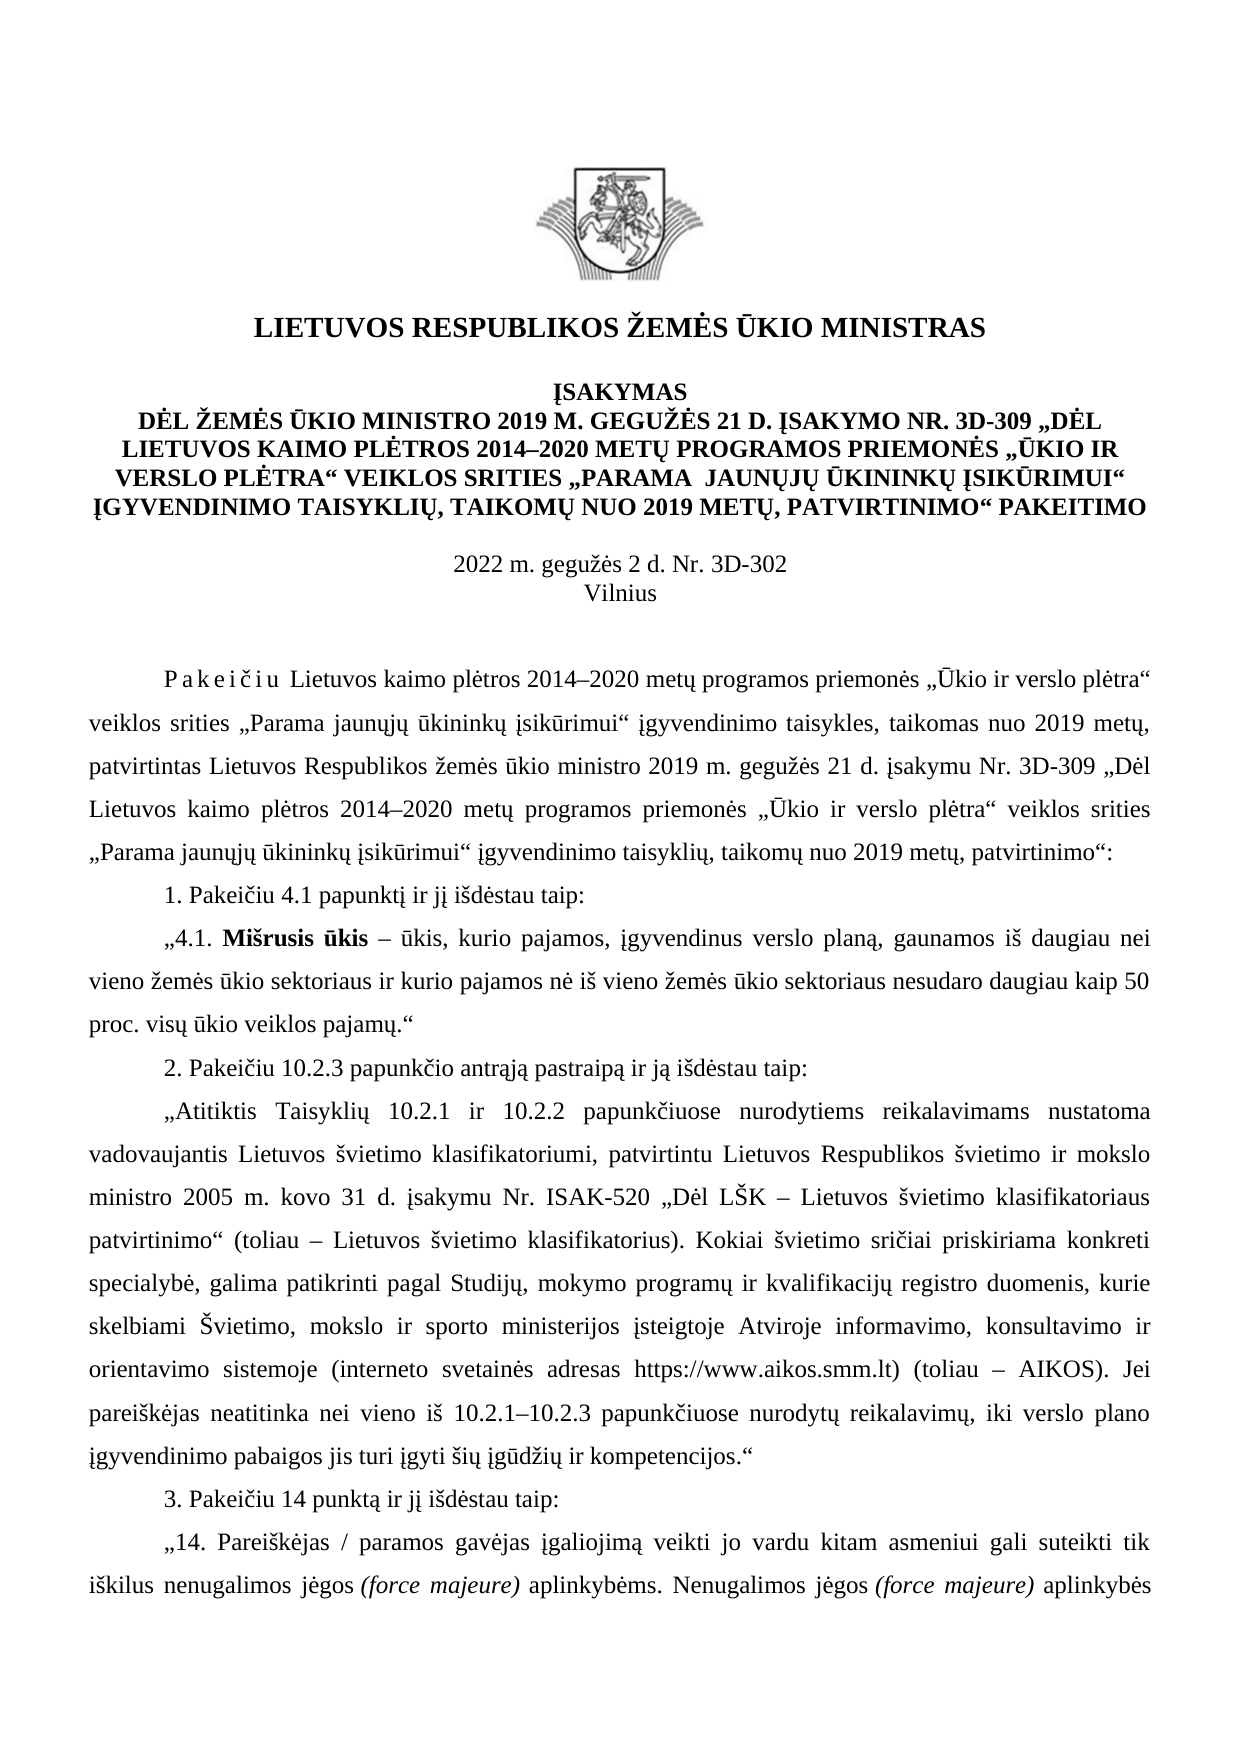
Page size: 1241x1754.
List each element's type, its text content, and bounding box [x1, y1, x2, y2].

text ĮSAKYMAS [89, 377, 1152, 406]
text 1. Pakeičiu 4.1 papunktį ir jį išdėstau taip: [89, 880, 1152, 909]
text „4.1. Mišrusis ūkis – ūkis, kurio pajamos, įgyvendinus verslo planą, gaunamos iš daugiau nei vieno žemės ūkio sektoriaus ir kurio pajamos nė iš vieno žemės ūkio sektoriaus nesudaro daugiau kaip 50 proc. visų ūkio veiklos pajamų.“ [89, 923, 1152, 1038]
text LIETUVOS RESPUBLIKOS ŽEMĖS ŪKIO MINISTRAS [89, 310, 1152, 343]
text „Atitiktis Taisyklių 10.2.1 ir 10.2.2 papunkčiuose nurodytiems reikalavimams nustatoma vadovaujantis Lietuvos švietimo klasifikatoriumi, patvirtintu Lietuvos Respublikos švietimo ir mokslo ministro 2005 m. kovo 31 d. įsakymu Nr. ISAK-520 „Dėl LŠK – Lietuvos švietimo klasifikatoriaus patvirtinimo“ (toliau – Lietuvos švietimo klasifikatorius). Kokiai švietimo sričiai priskiriama konkreti specialybė, galima patikrinti pagal Studijų, mokymo programų ir kvalifikacijų registro duomenis, kurie skelbiami Švietimo, mokslo ir sporto ministerijos įsteigtoje Atviroje informavimo, konsultavimo ir orientavimo sistemoje (interneto svetainės adresas https://www.aikos.smm.lt) (toliau – AIKOS). Jei pareiškėjas neatitinka nei vieno iš 10.2.1–10.2.3 papunkčiuose nurodytų reikalavimų, iki verslo plano įgyvendinimo pabaigos jis turi įgyti šių įgūdžių ir kompetencijos.“ [89, 1096, 1152, 1469]
text Vilnius [89, 578, 1152, 607]
text DĖL ŽEMĖS ŪKIO MINISTRO 2019 M. GEGUŽĖS 21 D. ĮSAKYMO NR. 3D-309 „DĖL LIETUVOS KAIMO PLĖTROS 2014–2020 METŲ PROGRAMOS PRIEMONĖS „ŪKIO IR VERSLO PLĖTRA“ VEIKLOS SRITIES „PARAMA JAUNŲJŲ ŪKININKŲ ĮSIKŪRIMUI“ ĮGYVENDINIMO TAISYKLIŲ, TAIKOMŲ NUO 2019 METŲ, PATVIRTINIMO“ PAKEITIMO [89, 406, 1152, 521]
text 2022 m. gegužės 2 d. Nr. 3D-302 [89, 549, 1152, 578]
text Pakeičiu Lietuvos kaimo plėtros 2014–2020 metų programos priemonės „Ūkio ir verslo plėtra“ veiklos srities „Parama jaunųjų ūkininkų įsikūrimui“ įgyvendinimo taisykles, taikomas nuo 2019 metų, patvirtintas Lietuvos Respublikos žemės ūkio ministro 2019 m. gegužės 21 d. įsakymu Nr. 3D-309 „Dėl Lietuvos kaimo plėtros 2014–2020 metų programos priemonės „Ūkio ir verslo plėtra“ veiklos srities „Parama jaunųjų ūkininkų įsikūrimui“ įgyvendinimo taisyklių, taikomų nuo 2019 metų, patvirtinimo“: [89, 664, 1152, 866]
text „14. Pareiškėjas / paramos gavėjas įgaliojimą veikti jo vardu kitam asmeniui gali suteikti tik iškilus nenugalimos jėgos (force majeure) aplinkybėms. Nenugalimos jėgos (force majeure) aplinkybės [89, 1527, 1152, 1599]
text 2. Pakeičiu 10.2.3 papunkčio antrąją pastraipą ir ją išdėstau taip: [89, 1053, 1152, 1081]
text 3. Pakeičiu 14 punktą ir jį išdėstau taip: [89, 1484, 1152, 1513]
